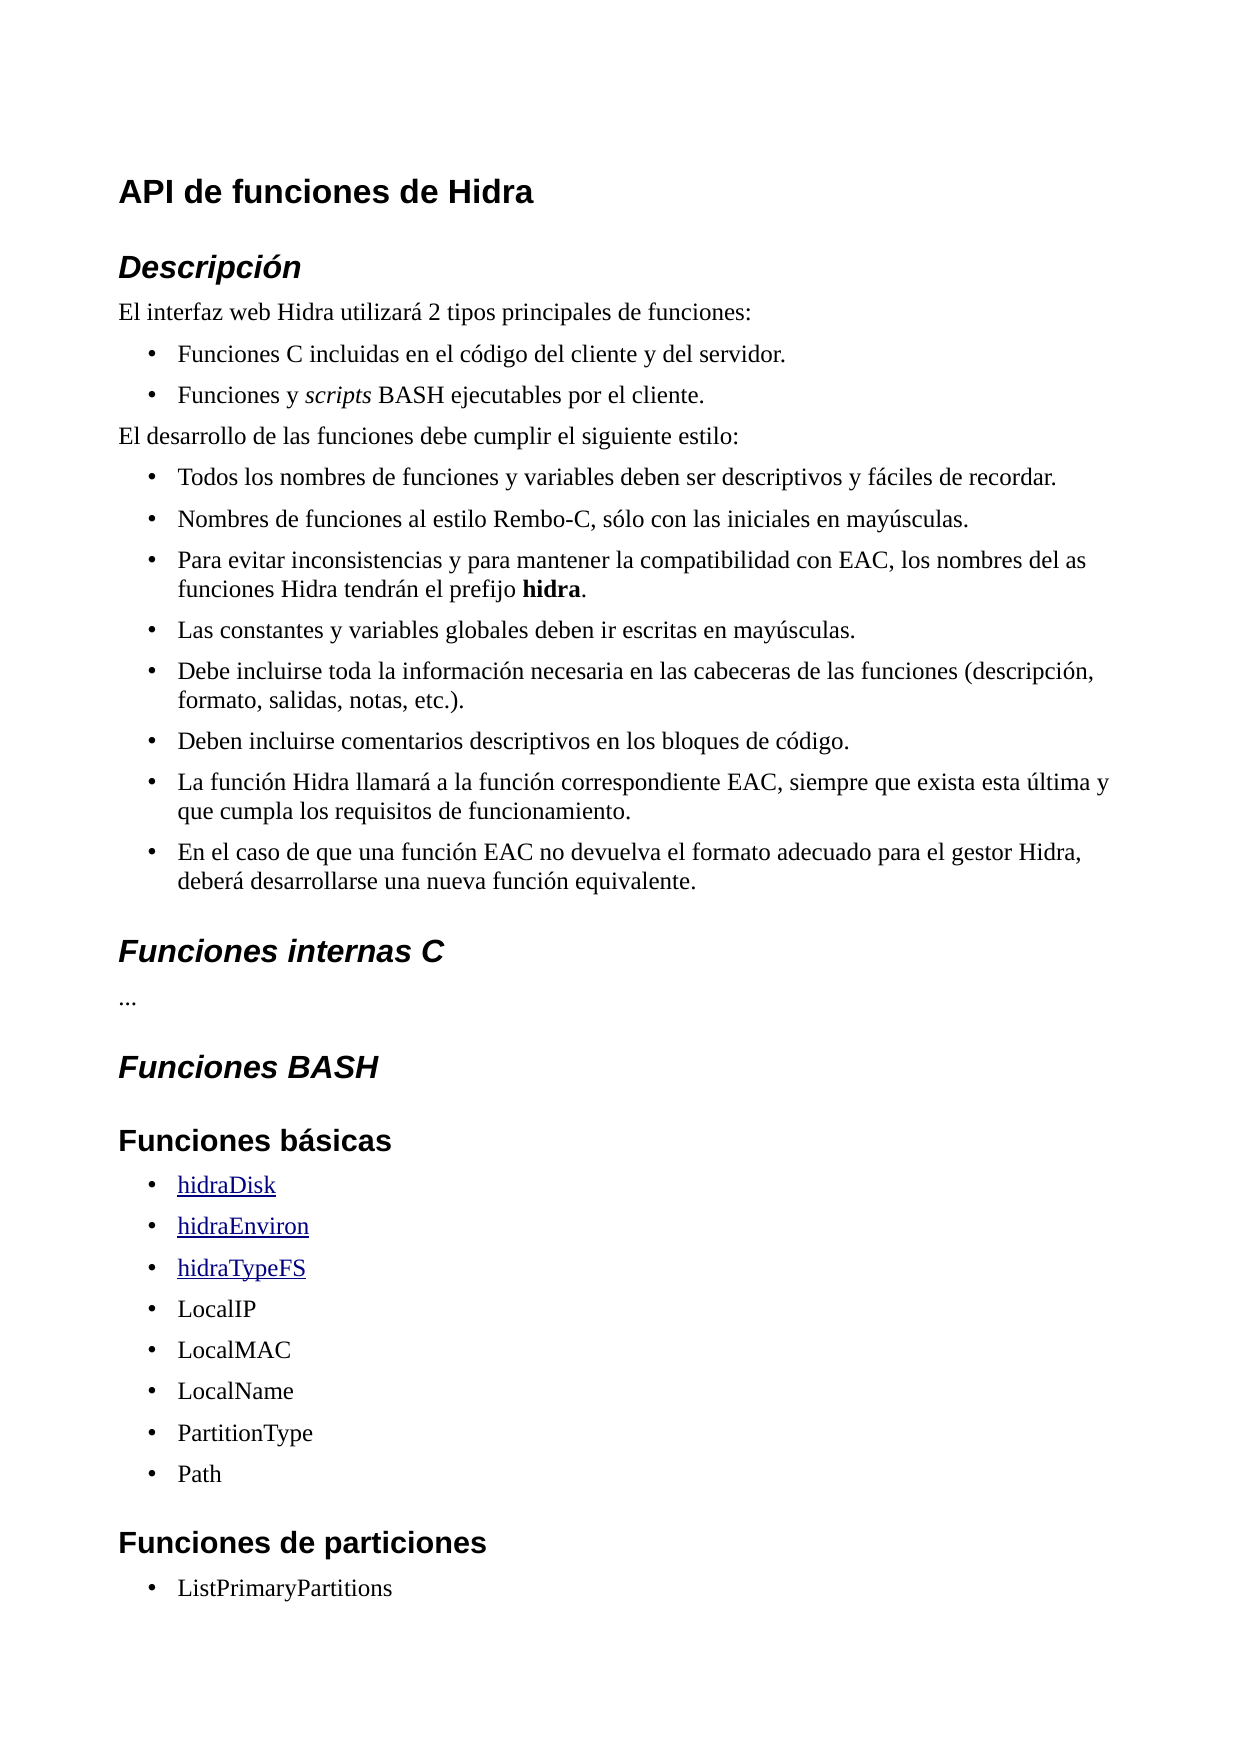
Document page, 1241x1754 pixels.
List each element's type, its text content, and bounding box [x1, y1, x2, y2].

subtitle API de funciones de Hidra [118, 172, 1122, 211]
list Las constantes y variables globales deben ir escritas en mayúsculas. [148, 615, 1122, 644]
list La función Hidra llamará a la función correspondiente EAC, siempre que exista esta última y que cumpla los requisitos de funcionamiento. [148, 767, 1122, 825]
list En el caso de que una función EAC no devuelva el formato adecuado para el gestor Hidra, deberá desarrollarse una nueva función equivalente. [148, 837, 1122, 895]
list Para evitar inconsistencias y para mantener la compatibilidad con EAC, los nombres del as funciones Hidra tendrán el prefijo hidra. [148, 545, 1122, 602]
subtitle Funciones básicas [118, 1122, 1122, 1158]
list LocalIP [148, 1294, 1122, 1323]
list Path [148, 1459, 1122, 1488]
list hidraDisk [148, 1170, 1122, 1199]
text El desarrollo de las funciones debe cumplir el siguiente estilo: [118, 421, 1122, 450]
list hidraEnviron [148, 1211, 1122, 1240]
list Nombres de funciones al estilo Rembo-C, sólo con las iniciales en mayúsculas. [148, 504, 1122, 532]
list ListPrimaryPartitions [148, 1573, 1122, 1602]
list hidraTypeFS [148, 1253, 1122, 1281]
list Todos los nombres de funciones y variables deben ser descriptivos y fáciles de recordar. [148, 462, 1122, 491]
subtitle Funciones de particiones [118, 1525, 1122, 1561]
subtitle Descripción [118, 248, 1122, 285]
list Debe incluirse toda la información necesaria en las cabeceras de las funciones (descripción, formato, salidas, notas, etc.). [148, 656, 1122, 714]
list Deben incluirse comentarios descriptivos en los bloques de código. [148, 726, 1122, 755]
text El interfaz web Hidra utilizará 2 tipos principales de funciones: [118, 297, 1122, 326]
text ... [118, 982, 1122, 1011]
subtitle Funciones internas C [118, 932, 1122, 969]
list Funciones C incluidas en el código del cliente y del servidor. [148, 339, 1122, 367]
subtitle Funciones BASH [118, 1048, 1122, 1085]
list Funciones y scripts BASH ejecutables por el cliente. [148, 380, 1122, 409]
list LocalMAC [148, 1335, 1122, 1364]
list LocalName [148, 1376, 1122, 1405]
list PartitionType [148, 1418, 1122, 1446]
